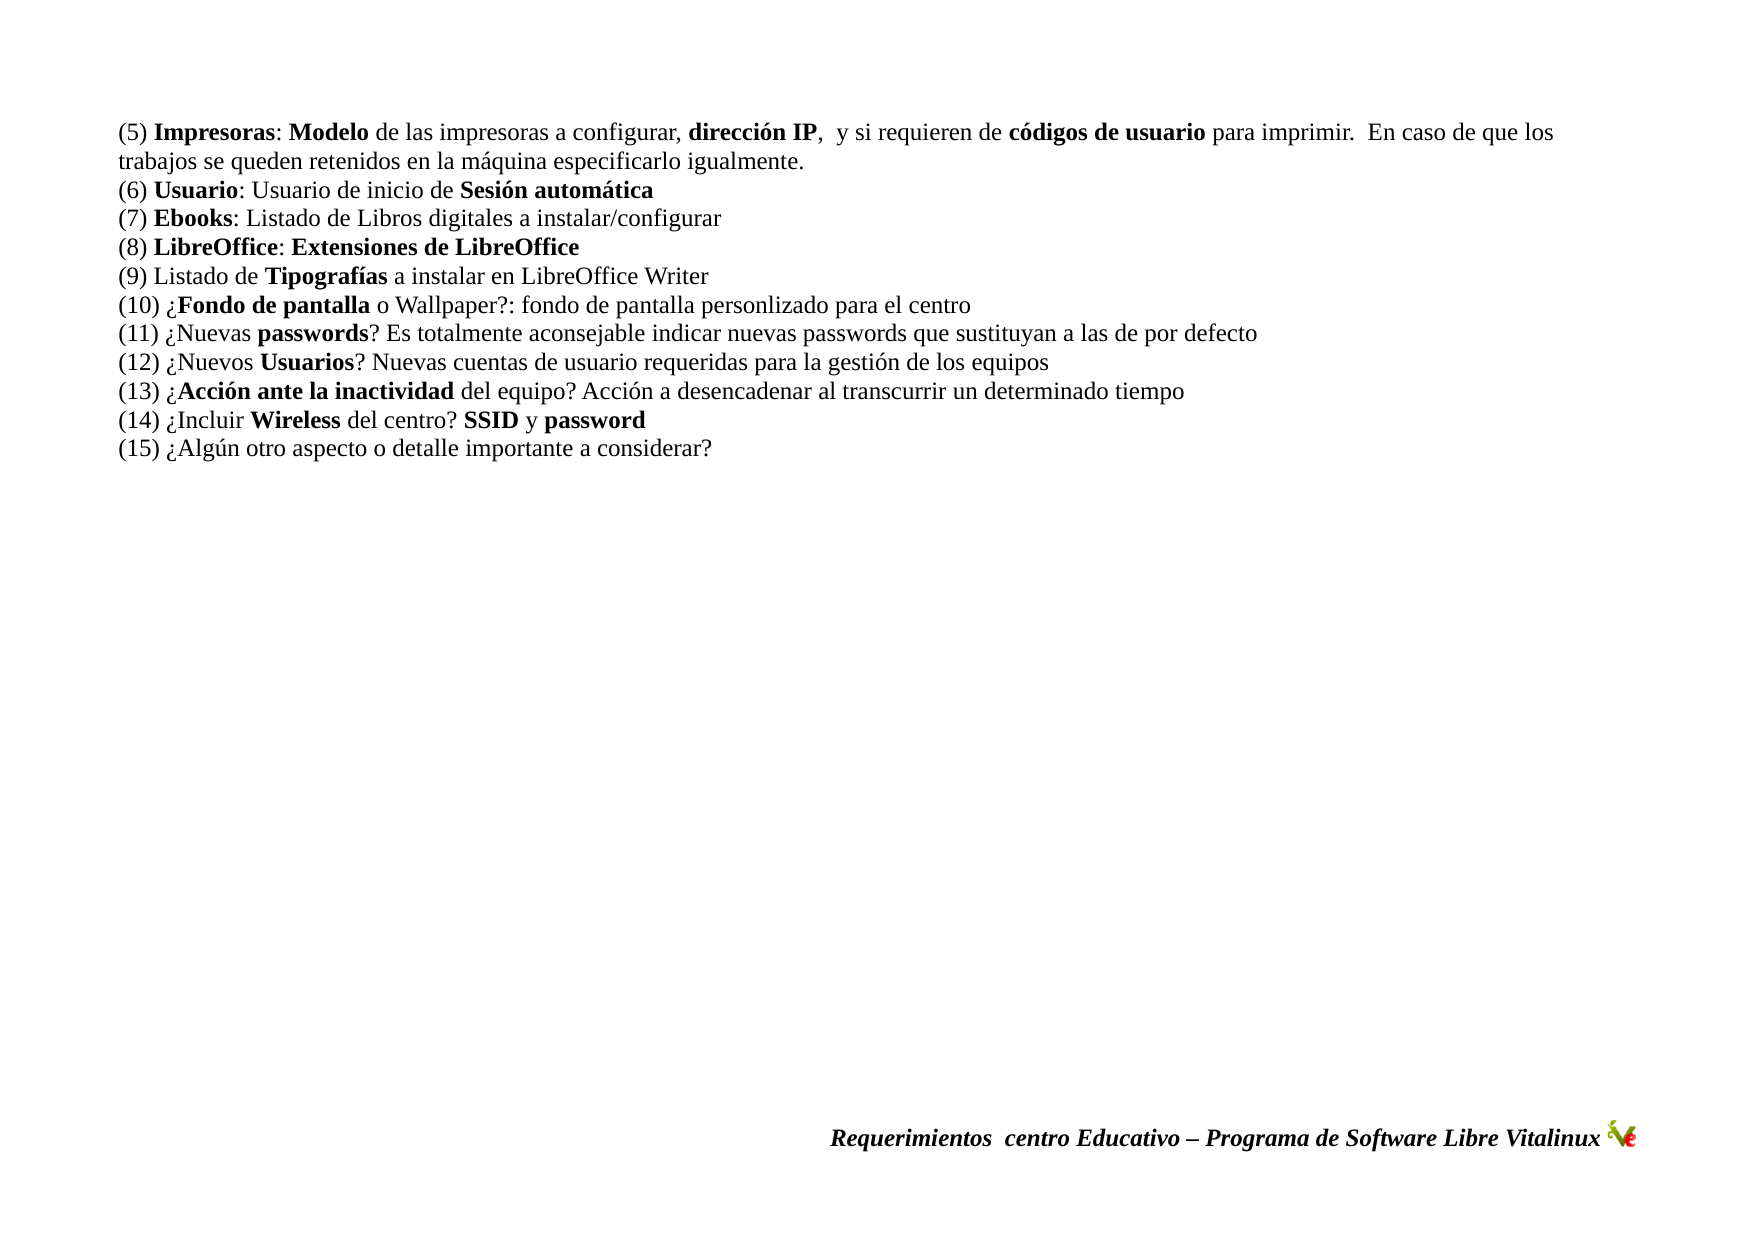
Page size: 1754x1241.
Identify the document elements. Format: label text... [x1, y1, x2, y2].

text (10) ¿Fondo de pantalla o Wallpaper?: fondo de pantalla personlizado para el centro [118, 290, 1636, 318]
text (6) Usuario: Usuario de inicio de Sesión automática [118, 175, 1636, 203]
text (11) ¿Nuevas passwords? Es totalmente aconsejable indicar nuevas passwords que sustituyan a las de por defecto [118, 318, 1636, 347]
text (12) ¿Nuevos Usuarios? Nuevas cuentas de usuario requeridas para la gestión de los equipos [118, 347, 1636, 376]
text (9) Listado de Tipografías a instalar en LibreOffice Writer [118, 261, 1636, 290]
text (7) Ebooks: Listado de Libros digitales a instalar/configurar [118, 203, 1636, 232]
text (14) ¿Incluir Wireless del centro? SSID y password [118, 405, 1636, 433]
picture [1607, 1120, 1636, 1147]
text (13) ¿Acción ante la inactividad del equipo? Acción a desencadenar al transcurrir un determinado tiempo [118, 376, 1636, 405]
text (8) LibreOffice: Extensiones de LibreOffice [118, 232, 1636, 261]
text (15) ¿Algún otro aspecto o detalle importante a considerar? [118, 433, 1636, 462]
text (5) Impresoras: Modelo de las impresoras a configurar, dirección IP, y si requieren de códigos de usuario para imprimir. En caso de que los trabajos se queden retenidos en la máquina especificarlo igualmente. [118, 117, 1636, 175]
